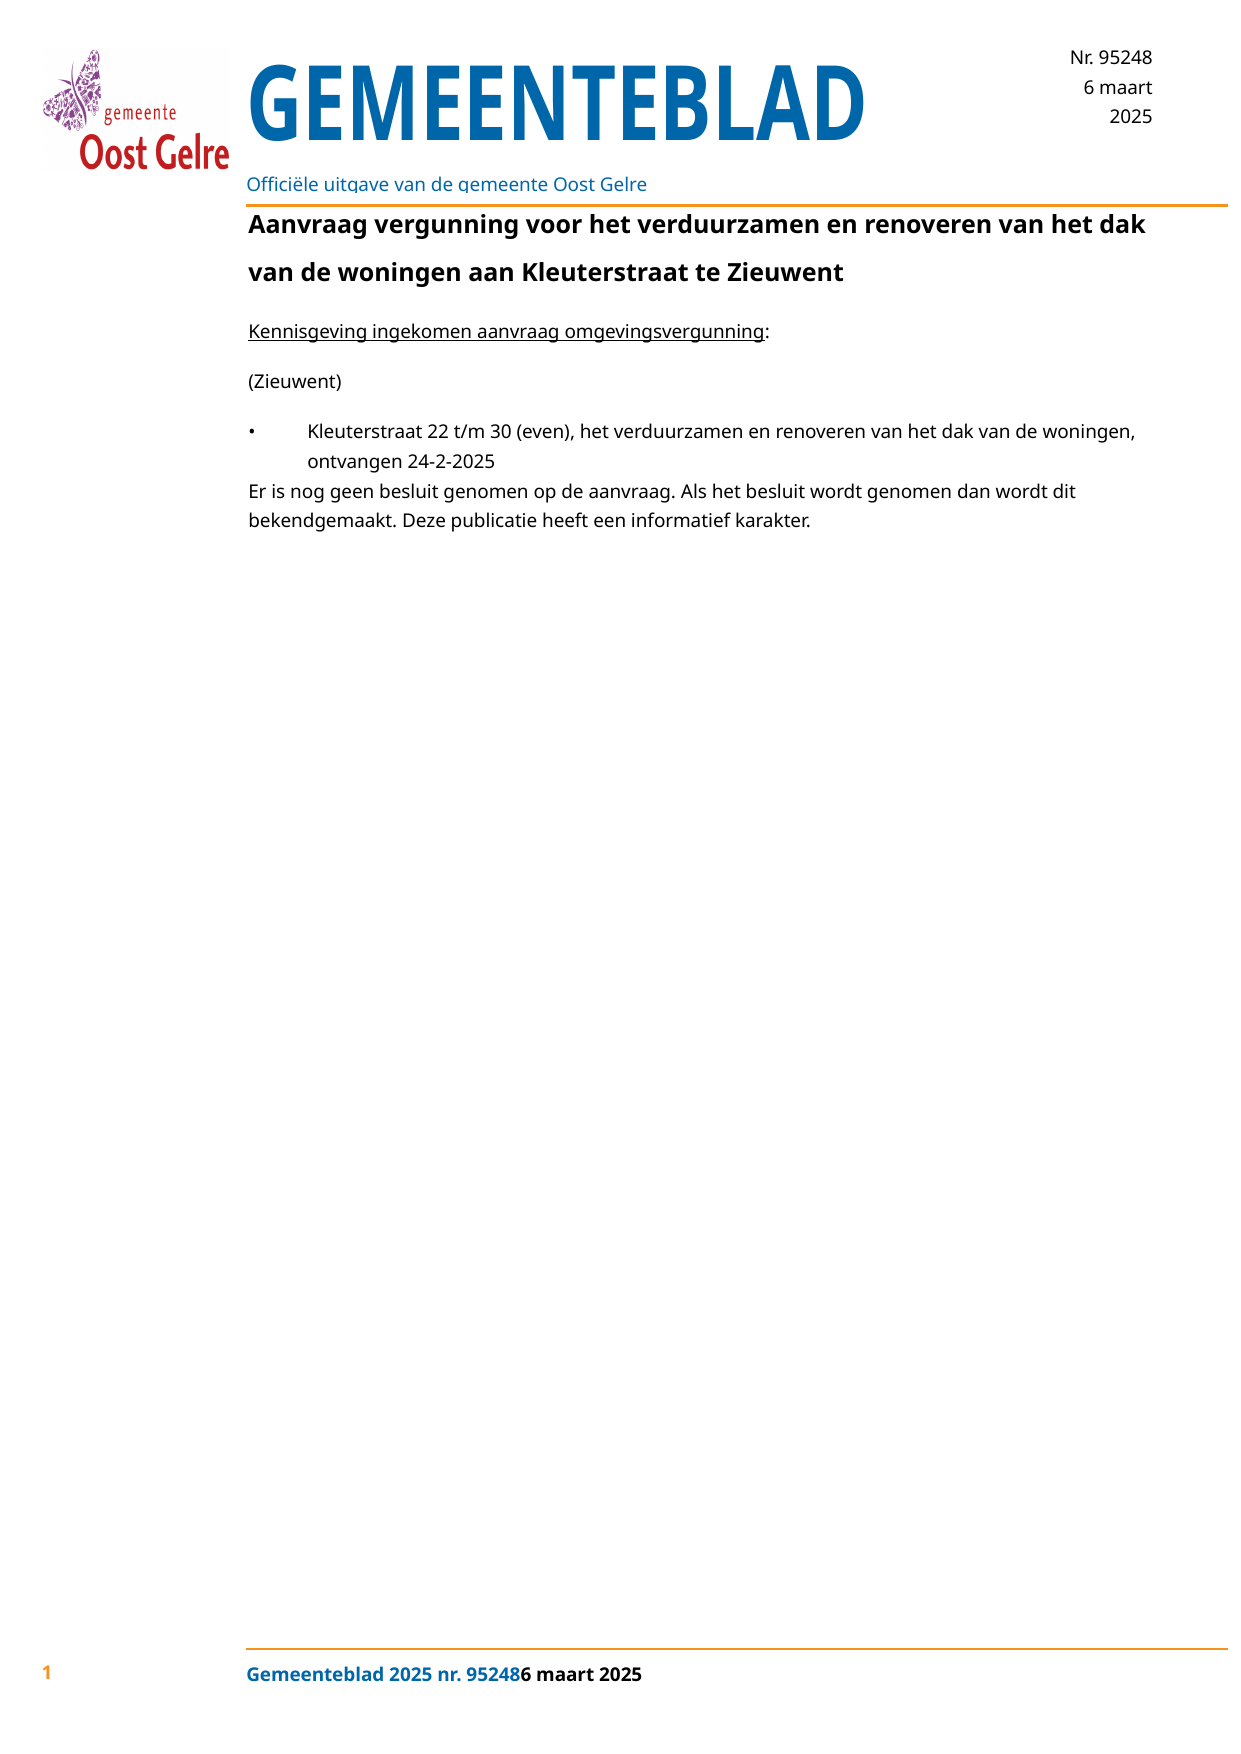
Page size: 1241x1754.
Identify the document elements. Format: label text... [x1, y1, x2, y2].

list Kleuterstraat 22 t/m 30 (even), het verduurzamen en renoveren van het dak van de woningen, ontvangen 24-2-2025 [248, 419, 1152, 474]
picture [41, 47, 231, 172]
text (Zieuwent) [248, 368, 1152, 394]
text Er is nog geen besluit genomen op de aanvraag. Als het besluit wordt genomen dan wordt dit bekendgemaakt. Deze publicatie heeft een informatief karakter. [248, 478, 1152, 533]
text Kennisgeving ingekomen aanvraag omgevingsvergunning: [248, 318, 1152, 344]
text Aanvraag vergunning voor het verduurzamen en renoveren van het dak van de woningen aan Kleuterstraat te Zieuwent [248, 207, 1152, 288]
